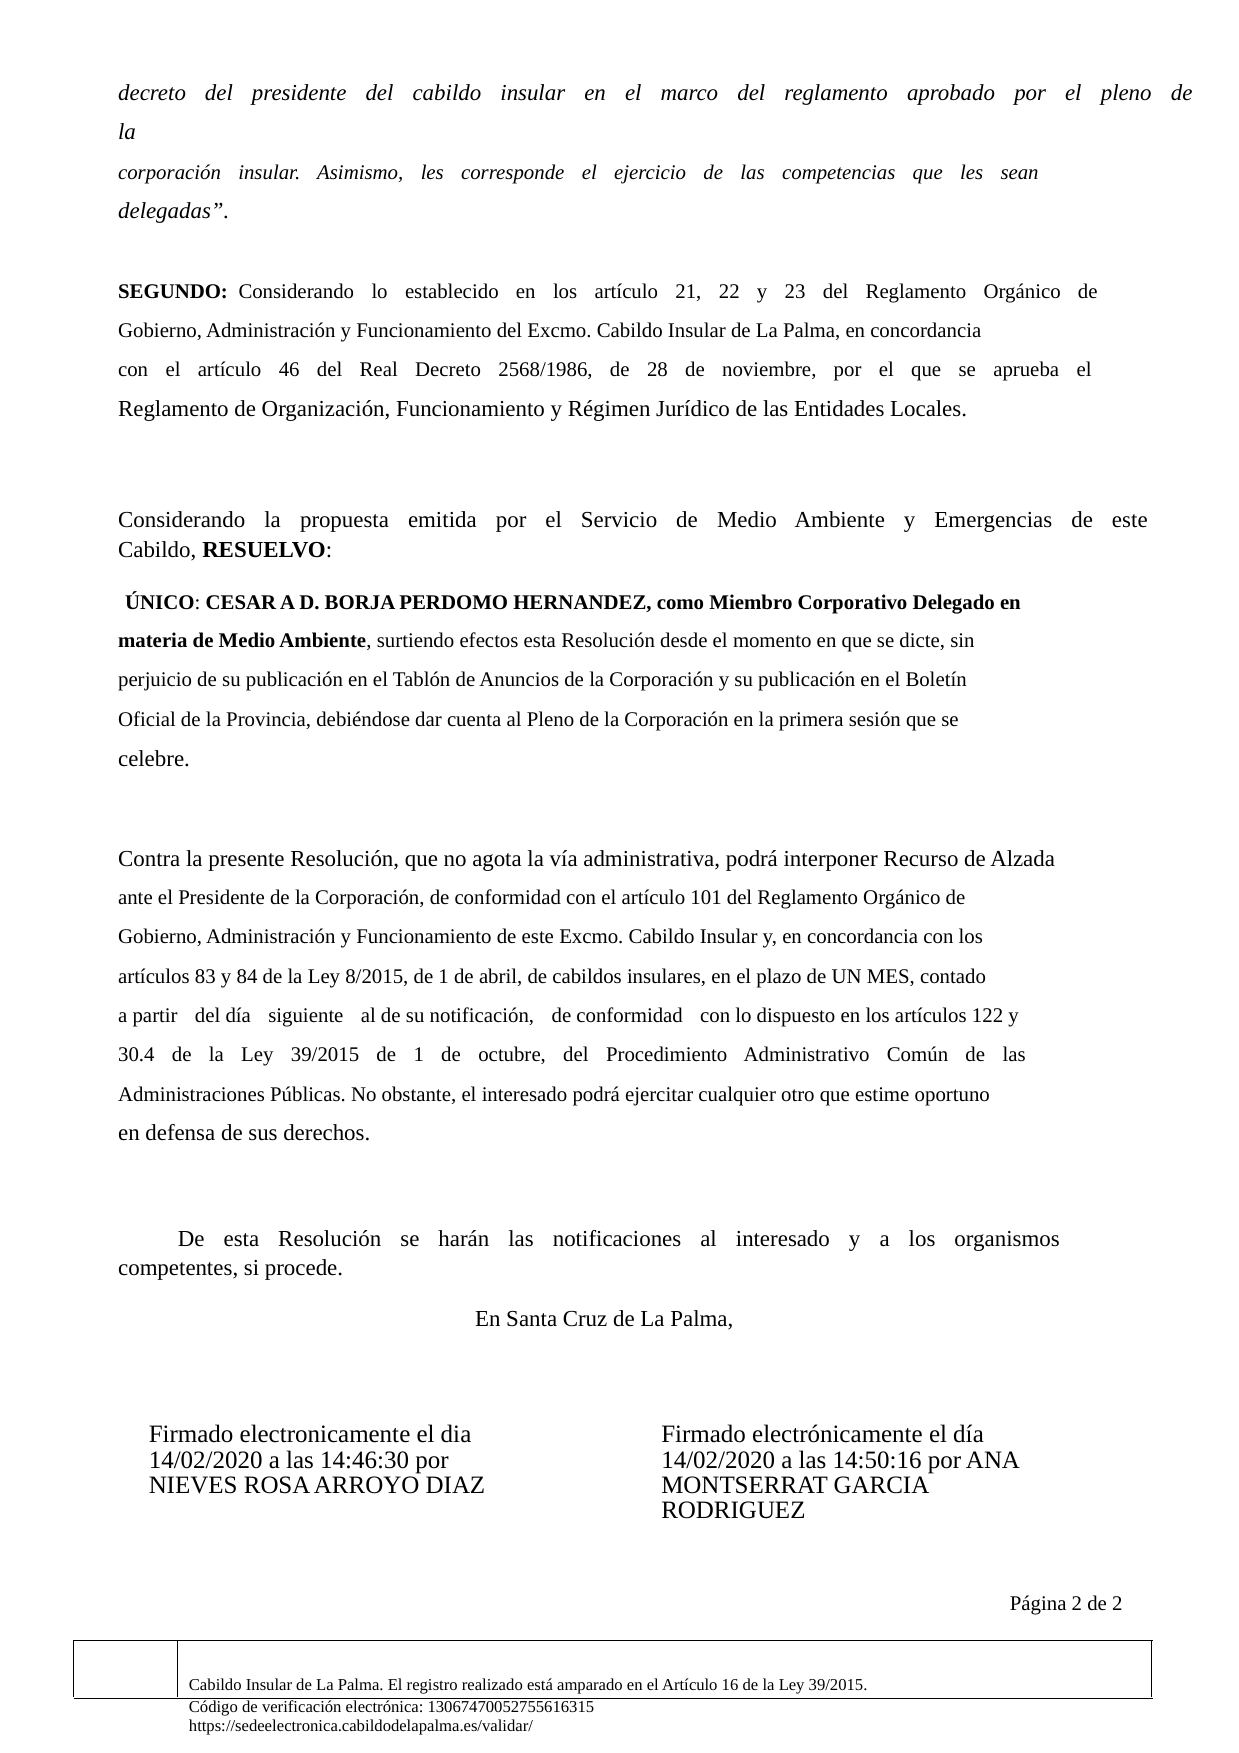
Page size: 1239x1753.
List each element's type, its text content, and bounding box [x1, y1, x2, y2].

text Página 2 de 2 [1009, 1590, 1226, 1616]
text 14/02/2020 a las 14:50:16 por ANA [661, 1448, 1226, 1473]
text materia de Medio Ambiente, surtiendo efectos esta Resolución desde el momento en que se dicte, sin [118, 616, 1226, 655]
text a partir del día siguiente al de su notificación, de conformidad con lo dispuesto en los artículos 122 y [118, 992, 1226, 1031]
text celebre. [118, 734, 1226, 774]
text 30.4 de la Ley 39/2015 de 1 de octubre, del Procedimiento Administrativo Común de las [118, 1031, 1226, 1069]
text perjuicio de su publicación en el Tablón de Anuncios de la Corporación y su publicación en el Boletín [118, 655, 1226, 695]
text NIEVES ROSA ARROYO DIAZ [148, 1473, 661, 1498]
text corporación insular. Asimismo, les corresponde el ejercicio de las competencias que les sean [118, 147, 1226, 187]
text competentes, si procede. [118, 1254, 1226, 1280]
text RODRIGUEZ [661, 1498, 1226, 1523]
text https://sedeelectronica.cabildodelapalma.es/validar/ [189, 1716, 1226, 1735]
text en defensa de sus derechos. [118, 1110, 1226, 1148]
text De esta Resolución se harán las notificaciones al interesado y a los organismos [178, 1215, 1226, 1254]
text Gobierno, Administración y Funcionamiento de este Excmo. Cabildo Insular y, en concordancia con los [118, 913, 1226, 952]
text Gobierno, Administración y Funcionamiento del Excmo. Cabildo Insular de La Palma, en concordancia [118, 305, 1226, 345]
text Contra la presente Resolución, que no agota la vía administrativa, podrá interponer Recurso de Alzada [118, 841, 1226, 872]
text Administraciones Públicas. No obstante, el interesado podrá ejercitar cualquier otro que estime oportuno [118, 1069, 1226, 1110]
text MONTSERRAT GARCIA [661, 1473, 1226, 1498]
text ÚNICO: CESAR A D. BORJA PERDOMO HERNANDEZ, como Miembro Corporativo Delegado en [125, 585, 1226, 616]
text Cabildo Insular de La Palma. El registro realizado está amparado en el Artículo 16 de la Ley 39/2015. [189, 1660, 1226, 1698]
text ante el Presidente de la Corporación, de conformidad con el artículo 101 del Reglamento Orgánico de [118, 872, 1226, 913]
text Firmado electrónicamente el día [661, 1422, 1226, 1448]
text decreto del presidente del cabildo insular en el marco del reglamento aprobado por el pleno de la [118, 69, 1226, 147]
text SEGUNDO: Considerando lo establecido en los artículo 21, 22 y 23 del Reglamento Orgánico de [118, 271, 1226, 305]
text Oficial de la Provincia, debiéndose dar cuenta al Pleno de la Corporación en la primera sesión que se [118, 695, 1226, 734]
text Cabildo, RESUELVO: [118, 537, 1226, 563]
text Considerando la propuesta emitida por el Servicio de Medio Ambiente y Emergencias de este [118, 491, 1226, 537]
text con el artículo 46 del Real Decreto 2568/1986, de 28 de noviembre, por el que se aprueba el [118, 345, 1226, 384]
text Firmado electronicamente el dia [148, 1422, 661, 1448]
text artículos 83 y 84 de la Ley 8/2015, de 1 de abril, de cabildos insulares, en el plazo de UN MES, contado [118, 952, 1226, 992]
text Código de verificación electrónica: 13067470052755616315 [189, 1698, 1226, 1716]
text En Santa Cruz de La Palma, [475, 1302, 1226, 1333]
text delegadas”. [118, 187, 1226, 226]
text Reglamento de Organización, Funcionamiento y Régimen Jurídico de las Entidades Locales. [118, 384, 1226, 424]
text 14/02/2020 a las 14:46:30 por [148, 1448, 661, 1473]
